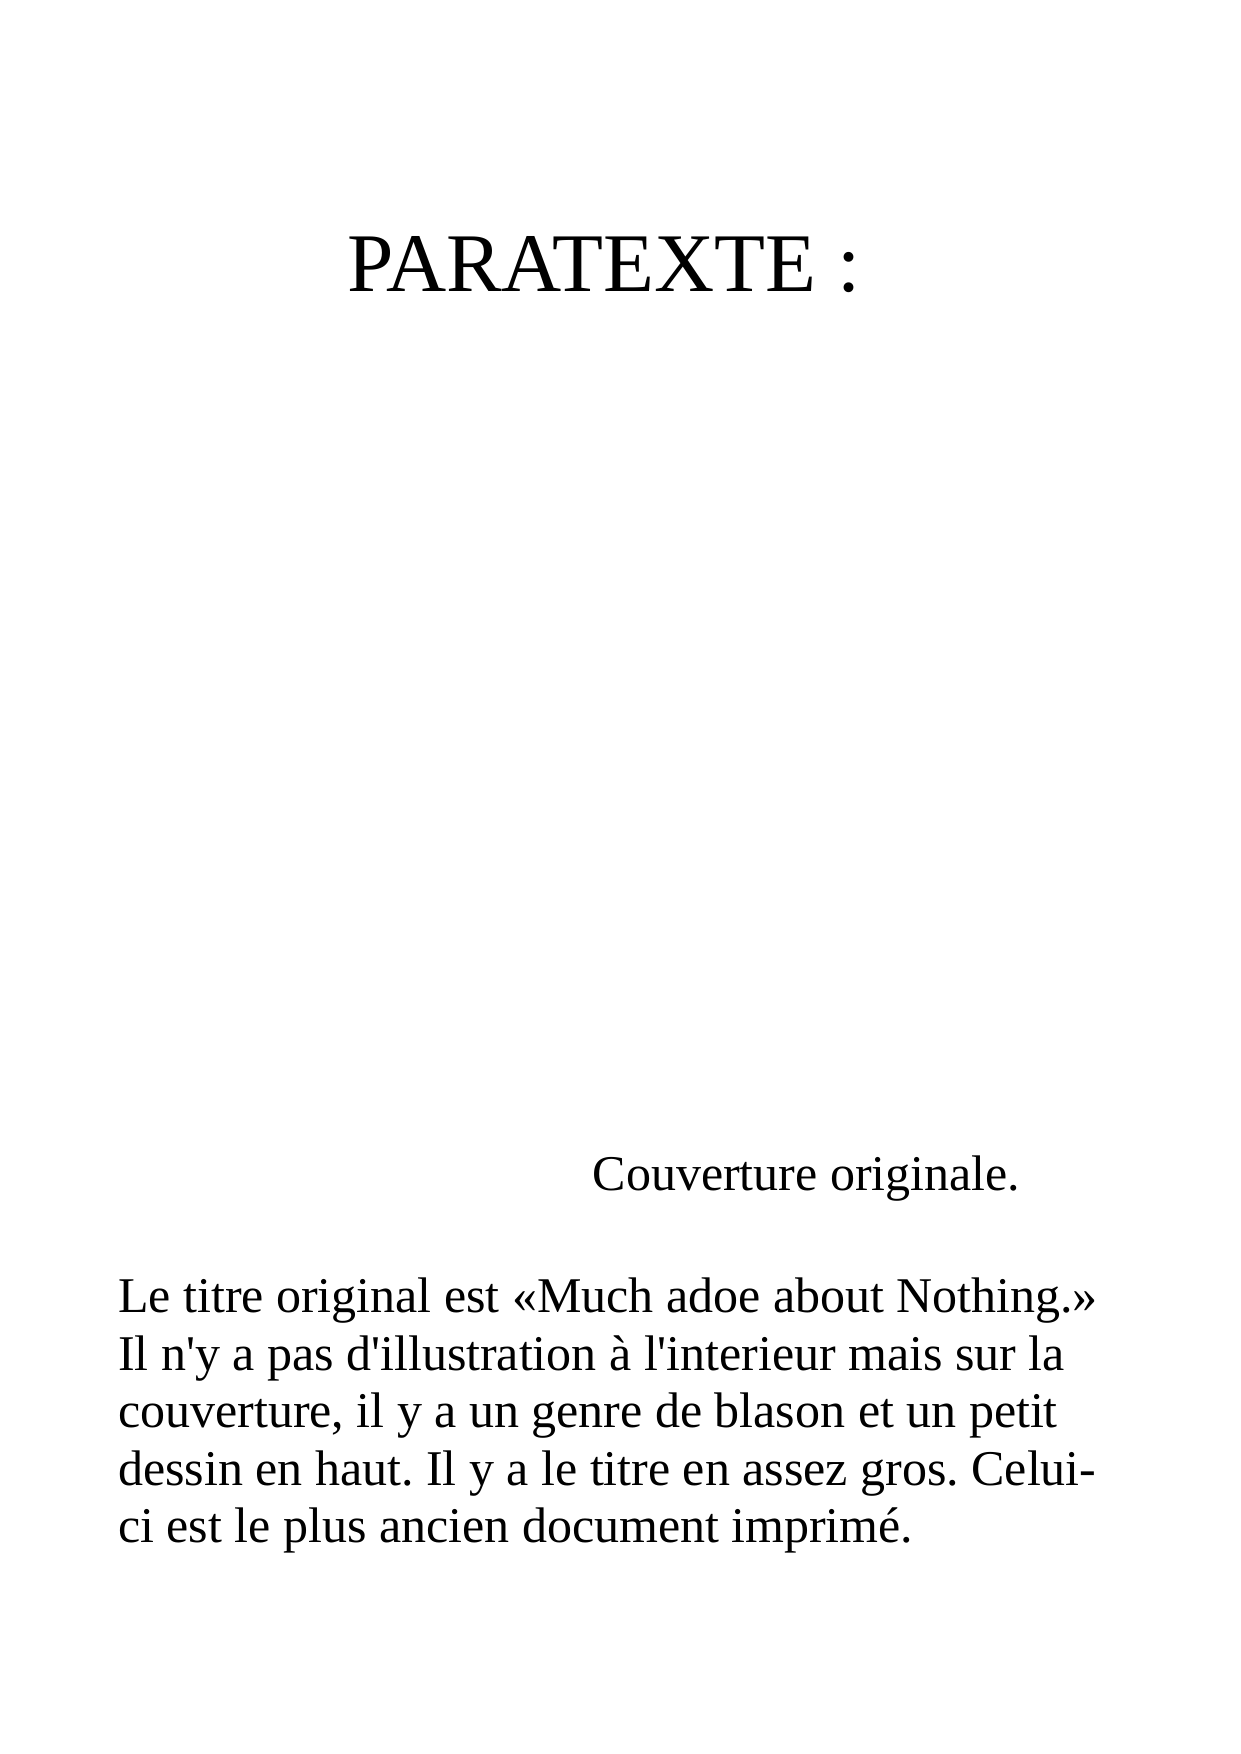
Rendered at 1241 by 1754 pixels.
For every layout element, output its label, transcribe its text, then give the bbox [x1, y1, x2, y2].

text PARATEXTE : [118, 214, 1122, 310]
text Il n'y a pas d'illustration à l'interieur mais sur la couverture, il y a un genre de blason et un petit dessin en haut. Il y a le titre en assez gros. Celui-ci est le plus ancien document imprimé. [118, 1324, 1122, 1554]
text Couverture originale. [118, 521, 1122, 1209]
text Le titre original est «Much adoe about Nothing.» [118, 1266, 1122, 1324]
